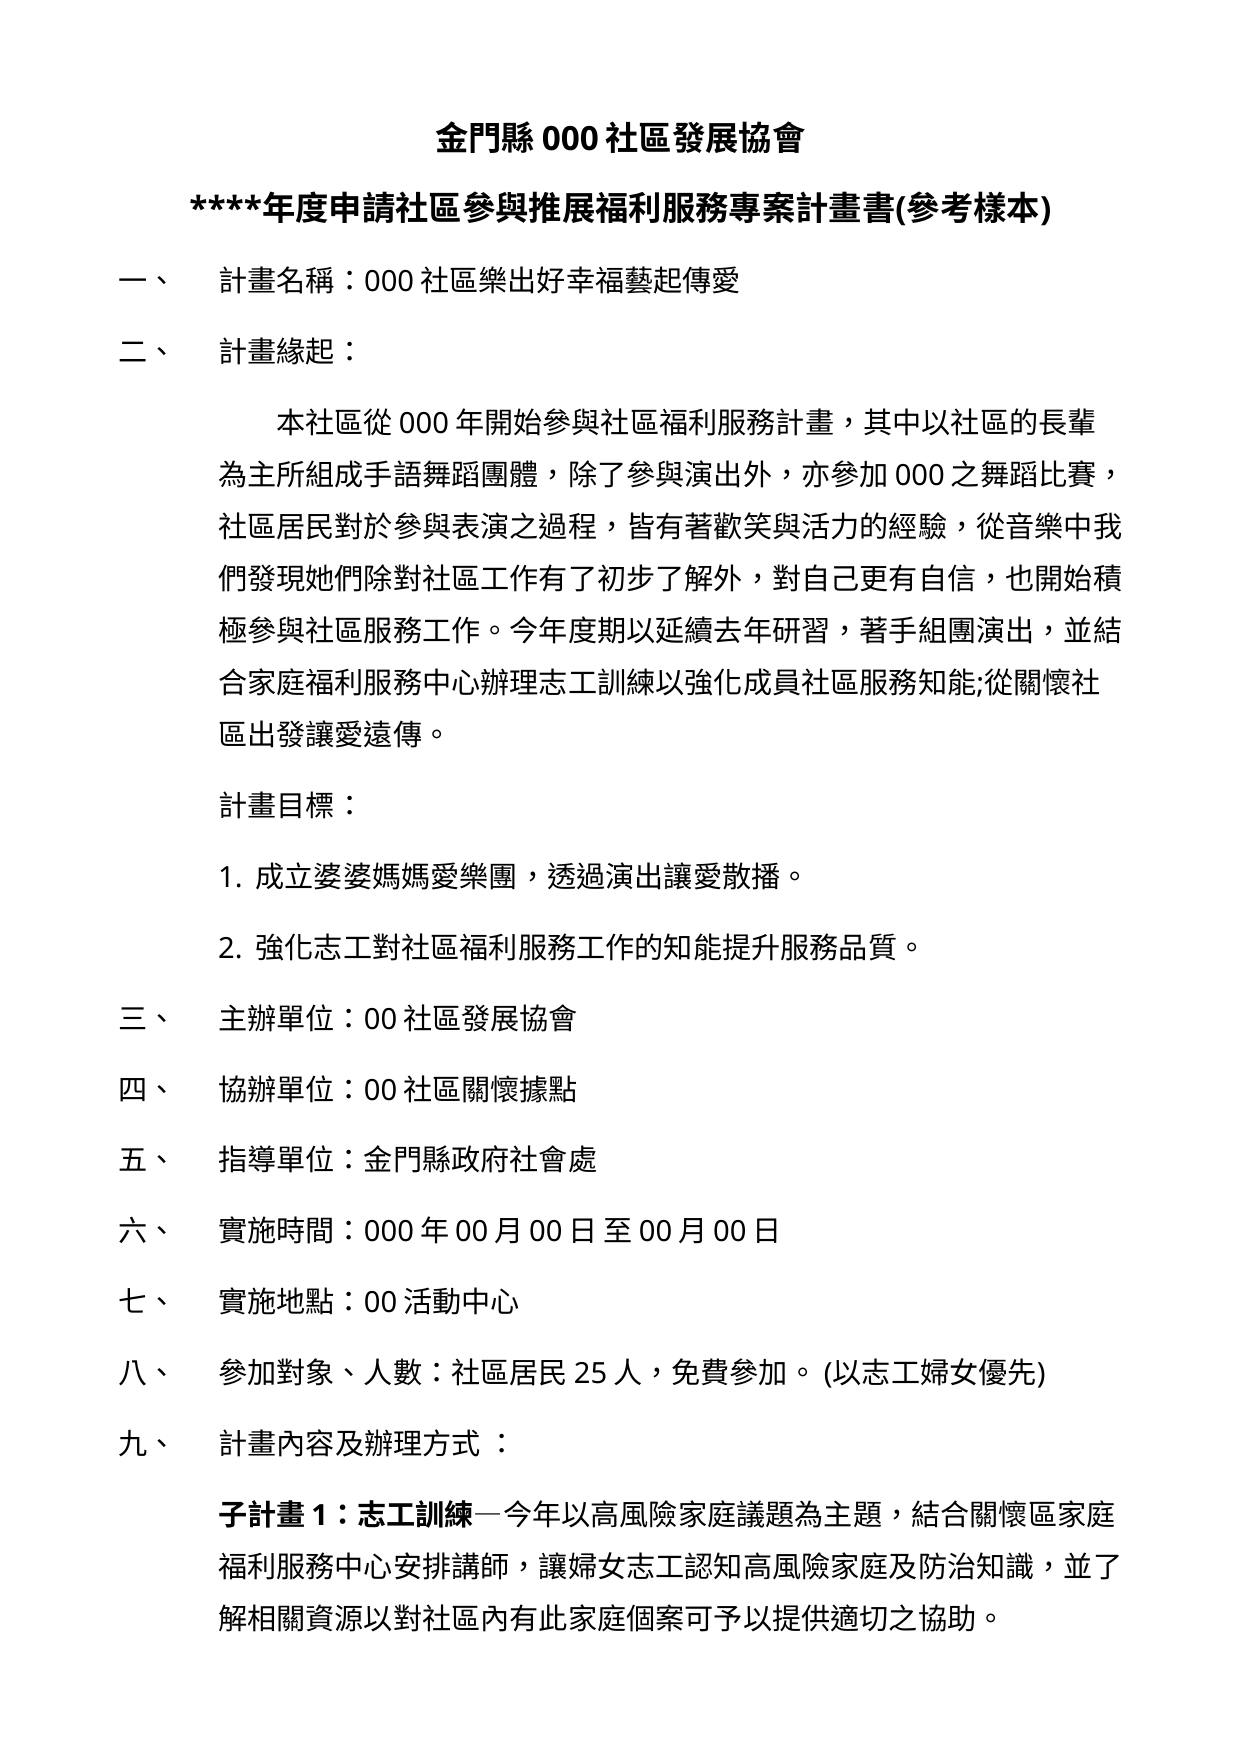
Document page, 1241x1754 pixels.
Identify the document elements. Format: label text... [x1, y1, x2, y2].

list 實施時間：000年00月00日 至00月00日 [118, 1200, 1122, 1252]
list 指導單位：金門縣政府社會處 [118, 1129, 1122, 1181]
list 成立婆婆媽媽愛樂團，透過演出讓愛散播。 [218, 846, 1122, 898]
text 金門縣000社區發展協會 [118, 108, 1122, 160]
list 主辦單位：00社區發展協會 [118, 987, 1122, 1039]
list 實施地點：00活動中心 [118, 1271, 1122, 1323]
list 計畫緣起： [118, 321, 1122, 373]
text 計畫目標： [218, 775, 1122, 827]
list 協辦單位：00社區關懷據點 [118, 1058, 1122, 1110]
list 計畫名稱：000社區樂出好幸福藝起傳愛 [118, 250, 1122, 302]
text ****年度申請社區參與推展福利服務專案計畫書(參考樣本) [118, 179, 1122, 231]
text 子計畫1：志工訓練—今年以高風險家庭議題為主題，結合關懷區家庭福利服務中心安排講師，讓婦女志工認知高風險家庭及防治知識，並了解相關資源以對社區內有此家庭個案可予以提供適切之協助。 [218, 1483, 1122, 1639]
list 參加對象、人數：社區居民25人，免費參加。 (以志工婦女優先) [118, 1342, 1122, 1394]
text 本社區從000年開始參與社區福利服務計畫，其中以社區的長輩為主所組成手語舞蹈團體，除了參與演出外，亦參加000之舞蹈比賽，社區居民對於參與表演之過程，皆有著歡笑與活力的經驗，從音樂中我們發現她們除對社區工作有了初步了解外，對自己更有自信，也開始積極參與社區服務工作。今年度期以延續去年研習，著手組團演出，並結合家庭福利服務中心辦理志工訓練以強化成員社區服務知能;從關懷社區出發讓愛遠傳。 [218, 392, 1122, 756]
list 強化志工對社區福利服務工作的知能提升服務品質。 [218, 917, 1122, 969]
list 計畫內容及辦理方式 ： [118, 1412, 1122, 1464]
